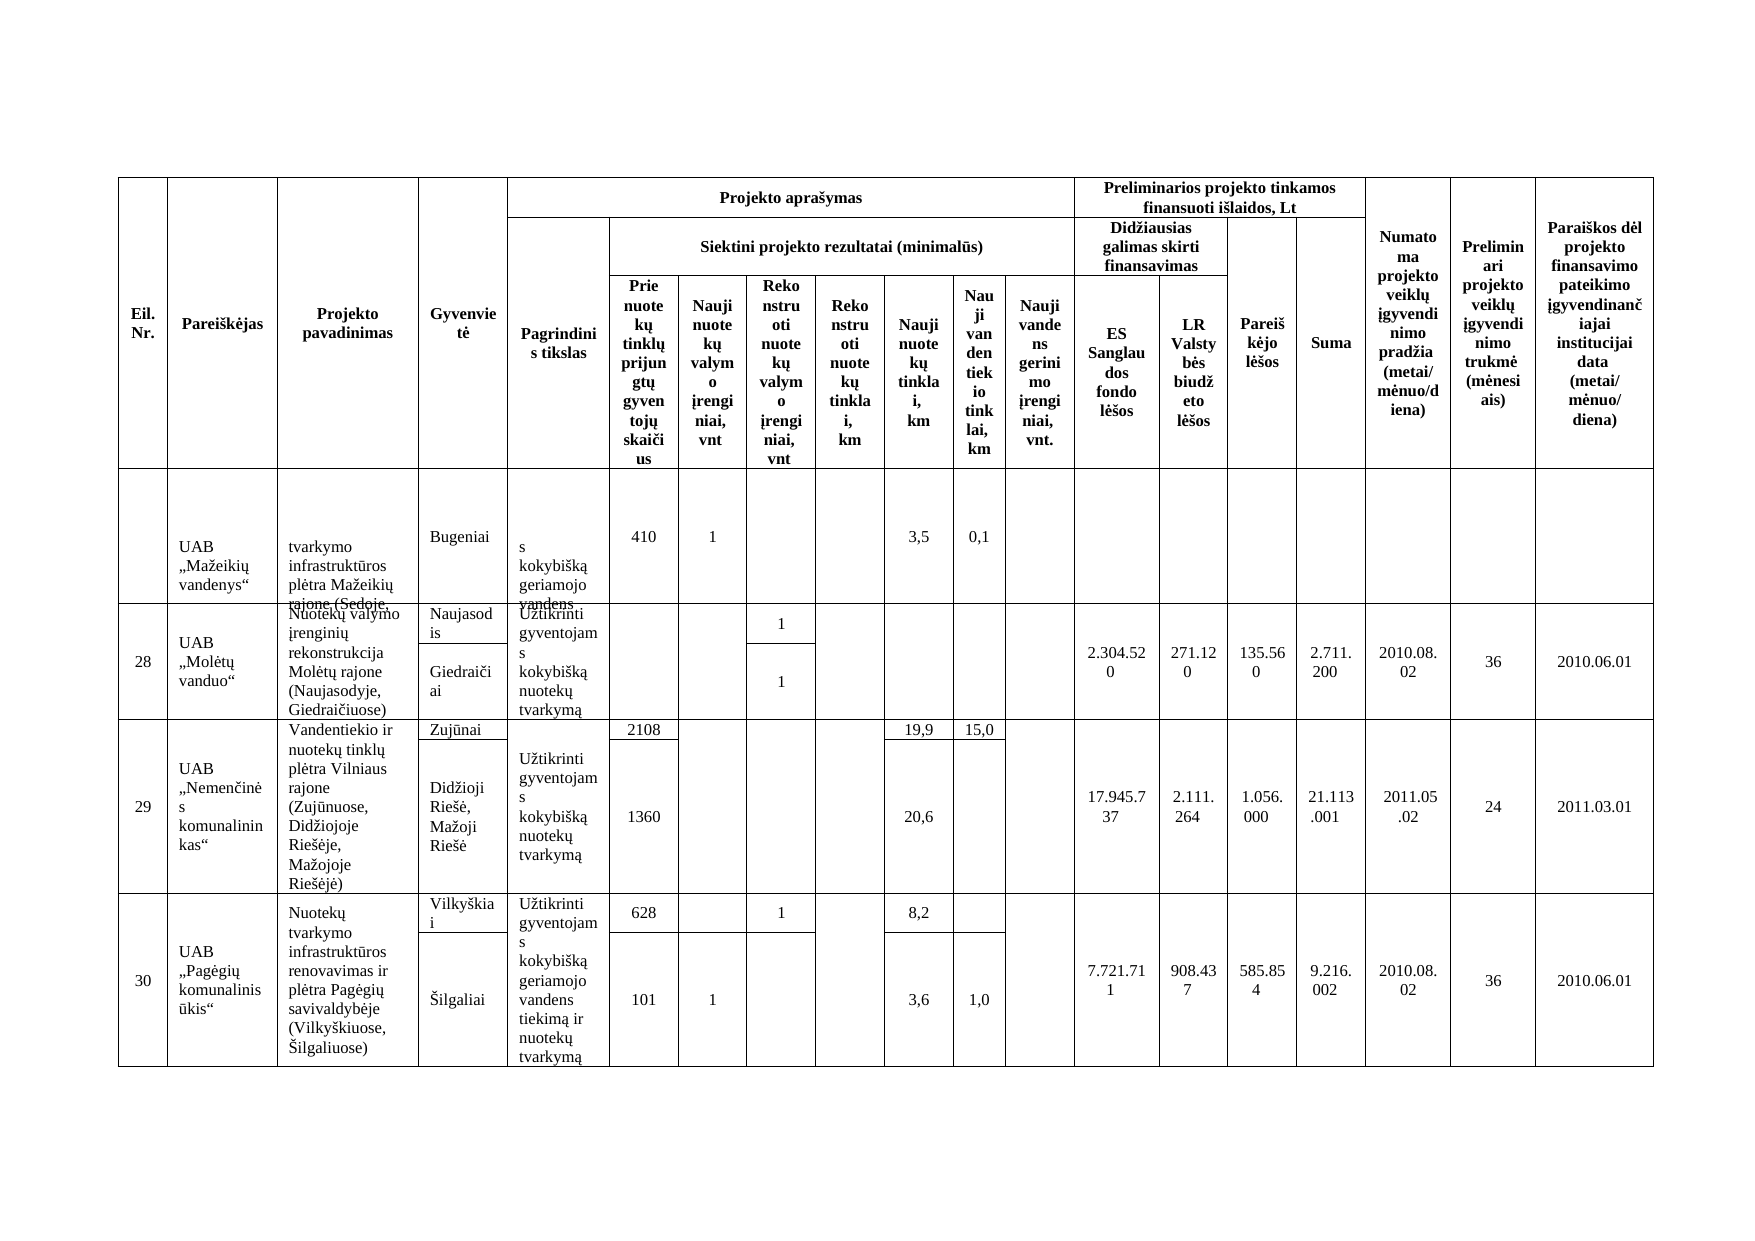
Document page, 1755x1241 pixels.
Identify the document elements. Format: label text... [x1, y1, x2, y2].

table_cell [610, 604, 678, 719]
table_header Pareiškėjas [168, 178, 277, 468]
table_cell 15,0 [954, 720, 1005, 739]
table_cell Vilkyškiai [419, 894, 507, 932]
table_cell Suma [1297, 218, 1365, 468]
table_cell [119, 469, 167, 603]
table_cell 2108 [610, 720, 678, 739]
table_cell Nuotekų valymo įrenginių rekonstrukcija Molėtų rajone (Naujasodyje, Giedraičiuose) [278, 604, 418, 719]
table_cell Rekonstruoti nuotekų valymo įrenginiai, vnt [747, 276, 815, 468]
table_cell [885, 604, 953, 719]
table_cell 30 [119, 894, 167, 1066]
table_cell Giedraičiai [419, 644, 507, 719]
table_cell 2010.08.02 [1366, 894, 1450, 1066]
table_cell 29 [119, 720, 167, 893]
table_cell [1006, 604, 1074, 719]
table_header Numatoma projekto veiklų įgyvendinimo pradžia (metai/ mėnuo/diena) [1366, 178, 1450, 468]
table_header Eil. Nr. [119, 178, 167, 468]
table_cell ES Sanglaudos fondo lėšos [1075, 276, 1159, 468]
table_cell 21.113.001 [1297, 720, 1365, 893]
table_cell Vandens tiekimo ir nuotekų tvarkymo infrastruktūros plėtra Mažeikių rajone (Sedoje, Plinkšiuose, Bugeniuose) [278, 469, 418, 603]
table_cell 20,6 [885, 740, 953, 893]
table_cell [1536, 469, 1653, 603]
table_cell 1 [747, 894, 815, 932]
table_cell [954, 604, 1005, 719]
table_cell LR Valstybės biudžeto lėšos [1160, 276, 1227, 468]
table_cell [747, 720, 815, 893]
table_cell Šilgaliai [419, 933, 507, 1066]
table_header Paraiškos dėl projekto finansavimo pateikimo įgyvendinančiajai institucijai data (metai/mėnuo/ diena) [1536, 178, 1653, 468]
table_cell 1 [747, 644, 815, 719]
table_cell 19,9 [885, 720, 953, 739]
table_cell Rekonstruoti nuotekų tinklai, km [816, 276, 884, 468]
table_cell UAB „Mažeikių vandenys“ [168, 469, 277, 603]
table_cell 2011.05.02 [1366, 720, 1450, 893]
table_cell 17.945.737 [1075, 720, 1159, 893]
table_cell 3,6 [885, 933, 953, 1066]
table_cell Nauji nuotekų valymo įrenginiai, vnt [679, 276, 746, 468]
table_cell UAB „Pagėgių komunalinis ūkis“ [168, 894, 277, 1066]
table_header Projekto pavadinimas [278, 178, 418, 468]
table_cell [1297, 469, 1365, 603]
table_cell [747, 933, 815, 1066]
table_cell 1360 [610, 740, 678, 893]
table_cell Nuotekų tvarkymo infrastruktūros renovavimas ir plėtra Pagėgių savivaldybėje (Vilkyškiuose, Šilgaliuose) [278, 894, 418, 1066]
table_cell [1451, 469, 1535, 603]
table_header Preliminarios projekto tinkamos finansuoti išlaidos, Lt [1075, 178, 1365, 217]
table_cell [679, 604, 746, 719]
table_cell [1006, 894, 1074, 1066]
table_cell 271.120 [1160, 604, 1227, 719]
table_cell 8,2 [885, 894, 953, 932]
table_cell Užtikrinti gyventojams kokybišką geriamojo vandens tiekimą ir nuotekų tvarkymą [508, 469, 609, 603]
table_cell Zujūnai [419, 720, 507, 739]
table_cell 135.560 [1228, 604, 1296, 719]
table_cell [1228, 469, 1296, 603]
table_cell [816, 720, 884, 893]
table_cell 9.216.002 [1297, 894, 1365, 1066]
table_header Preliminari projekto veiklų įgyvendinimo trukmė (mėnesiais) [1451, 178, 1535, 468]
table_cell Nauji vandens gerinimo įrenginiai, vnt. [1006, 276, 1074, 468]
table_cell 2.304.520 [1075, 604, 1159, 719]
table_cell 628 [610, 894, 678, 932]
table_cell 1,0 [954, 933, 1005, 1066]
table_cell UAB „Molėtų vanduo“ [168, 604, 277, 719]
table_cell 101 [610, 933, 678, 1066]
table_cell 585.854 [1228, 894, 1296, 1066]
table_cell Bugeniai [419, 469, 507, 603]
table_cell 1.056.000 [1228, 720, 1296, 893]
table_cell 24 [1451, 720, 1535, 893]
table_header Gyvenvietė [419, 178, 507, 468]
table_cell Didžioji Riešė, Mažoji Riešė [419, 740, 507, 893]
table_cell Naujasodis [419, 604, 507, 642]
table_cell 2.711.200 [1297, 604, 1365, 719]
table_cell 2010.08.02 [1366, 604, 1450, 719]
table_cell 36 [1451, 604, 1535, 719]
table_cell Nauji vandentiekio tinklai, km [954, 276, 1005, 468]
table_cell 2010.06.01 [1536, 604, 1653, 719]
table_cell [1160, 469, 1227, 603]
table_cell [1006, 720, 1074, 893]
table_cell Vandentiekio ir nuotekų tinklų plėtra Vilniaus rajone (Zujūnuose, Didžiojoje Riešėje, Mažojoje Riešėjė) [278, 720, 418, 893]
table_cell Prie nuotekų tinklų prijungtų gyventojų skaičius [610, 276, 678, 468]
table_cell 908.437 [1160, 894, 1227, 1066]
table_cell [816, 604, 884, 719]
table_cell Nauji nuotekų tinklai, km [885, 276, 953, 468]
table_cell [1366, 469, 1450, 603]
table_cell UAB „Nemenčinės komunalininkas“ [168, 720, 277, 893]
table_cell 28 [119, 604, 167, 719]
table_cell 1 [679, 933, 746, 1066]
table_cell [954, 740, 1005, 893]
table_cell 2010.06.01 [1536, 894, 1653, 1066]
table_cell 2.111.264 [1160, 720, 1227, 893]
table_cell 36 [1451, 894, 1535, 1066]
table_cell [747, 469, 815, 603]
table_cell Siektini projekto rezultatai (minimalūs) [610, 218, 1074, 275]
table_cell Užtikrinti gyventojams kokybišką geriamojo vandens tiekimą ir nuotekų tvarkymą [508, 894, 609, 1066]
table_cell Užtikrinti gyventojams kokybišką nuotekų tvarkymą [508, 720, 609, 893]
table_cell 2011.03.01 [1536, 720, 1653, 893]
table_cell Pagrindinis tikslas [508, 218, 609, 468]
table_cell Pareiškėjo lėšos [1228, 218, 1296, 468]
table_cell 7.721.711 [1075, 894, 1159, 1066]
table_cell [816, 894, 884, 1066]
table_cell [679, 720, 746, 893]
table_cell 1 [679, 469, 746, 603]
table_cell [1006, 469, 1074, 603]
table_cell [679, 894, 746, 932]
table_cell Užtikrinti gyventojams kokybišką nuotekų tvarkymą [508, 604, 609, 719]
table_cell 0,1 [954, 469, 1005, 603]
table_cell [1075, 469, 1159, 603]
table_cell 3,5 [885, 469, 953, 603]
table_header Projekto aprašymas [508, 178, 1074, 217]
table_cell [954, 894, 1005, 932]
table_cell 1 [747, 604, 815, 642]
table_cell [816, 469, 884, 603]
table_cell Didžiausias galimas skirti finansavimas [1075, 218, 1227, 275]
table_cell 410 [610, 469, 678, 603]
